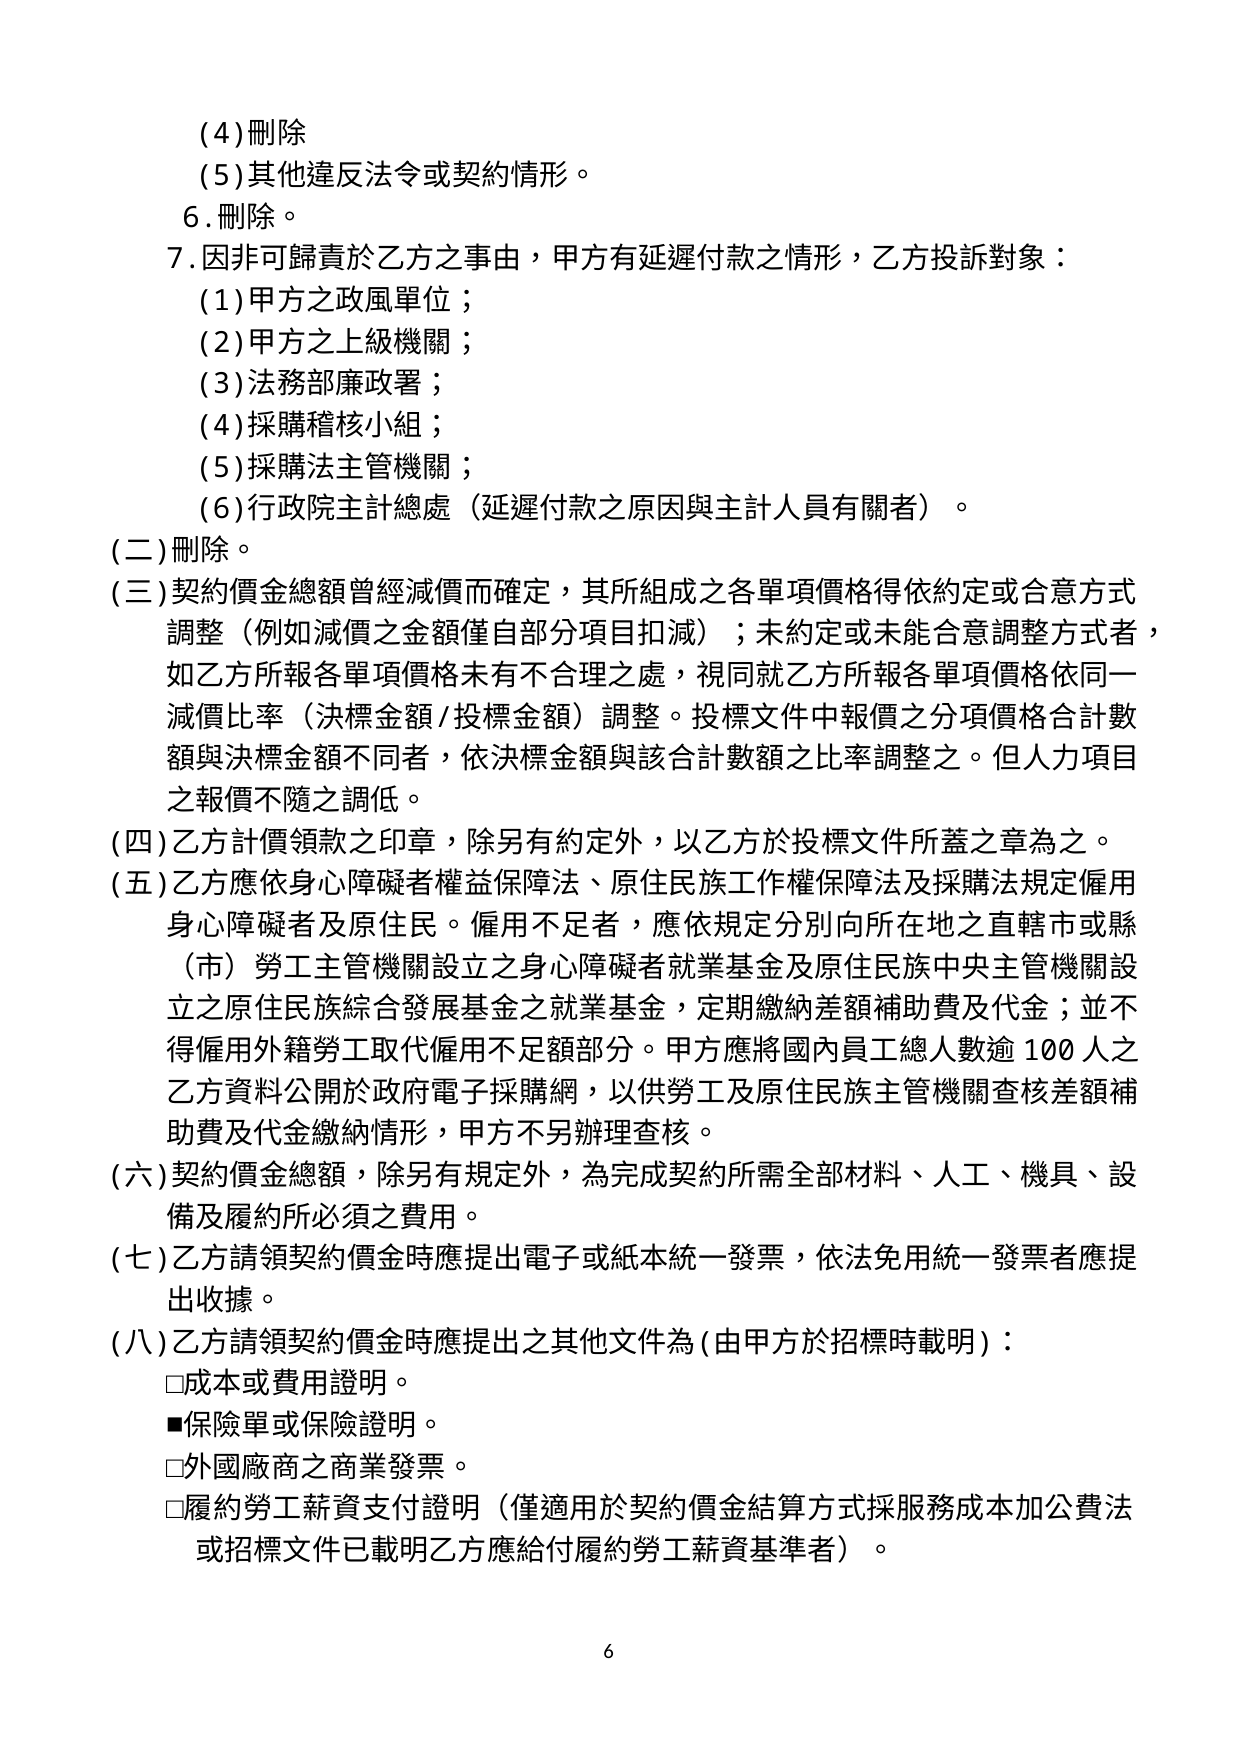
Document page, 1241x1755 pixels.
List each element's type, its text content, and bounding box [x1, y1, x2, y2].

text ■保險單或保險證明。 [166, 1402, 1134, 1444]
text (三)契約價金總額曾經減價而確定，其所組成之各單項價格得依約定或合意方式調整（例如減價之金額僅自部分項目扣減）；未約定或未能合意調整方式者，如乙方所報各單項價格未有不合理之處，視同就乙方所報各單項價格依同一減價比率（決標金額/投標金額）調整。投標文件中報價之分項價格合計數額與決標金額不同者，依決標金額與該合計數額之比率調整之。但人力項目之報價不隨之調低。 [107, 569, 1139, 819]
text (4)刪除 [195, 110, 1139, 152]
text (2)甲方之上級機關； [195, 319, 1139, 360]
text (4)採購稽核小組； [195, 402, 1139, 444]
text □外國廠商之商業發票。 [166, 1444, 1134, 1485]
text (七)乙方請領契約價金時應提出電子或紙本統一發票，依法免用統一發票者應提出收據。 [107, 1235, 1139, 1319]
text □履約勞工薪資支付證明（僅適用於契約價金結算方式採服務成本加公費法或招標文件已載明乙方應給付履約勞工薪資基準者）。 [166, 1485, 1134, 1569]
text (3)法務部廉政署； [195, 360, 1139, 402]
text (5)採購法主管機關； [195, 444, 1139, 485]
text (5)其他違反法令或契約情形。 [195, 152, 1139, 194]
text (1)甲方之政風單位； [195, 277, 1139, 319]
text (五)乙方應依身心障礙者權益保障法、原住民族工作權保障法及採購法規定僱用身心障礙者及原住民。僱用不足者，應依規定分別向所在地之直轄市或縣（市）勞工主管機關設立之身心障礙者就業基金及原住民族中央主管機關設立之原住民族綜合發展基金之就業基金，定期繳納差額補助費及代金；並不得僱用外籍勞工取代僱用不足額部分。甲方應將國內員工總人數逾100人之乙方資料公開於政府電子採購網，以供勞工及原住民族主管機關查核差額補助費及代金繳納情形，甲方不另辦理查核。 [107, 860, 1139, 1152]
text □成本或費用證明。 [166, 1360, 1134, 1402]
text 7.因非可歸責於乙方之事由，甲方有延遲付款之情形，乙方投訴對象： [166, 235, 1139, 277]
text (六)契約價金總額，除另有規定外，為完成契約所需全部材料、人工、機具、設備及履約所必須之費用。 [107, 1152, 1139, 1235]
text 6.刪除。 [77, 194, 1139, 235]
text (八)乙方請領契約價金時應提出之其他文件為(由甲方於招標時載明)： [107, 1319, 1139, 1360]
text (二)刪除。 [107, 527, 1139, 569]
text (四)乙方計價領款之印章，除另有約定外，以乙方於投標文件所蓋之章為之。 [107, 819, 1139, 860]
text (6)行政院主計總處（延遲付款之原因與主計人員有關者）。 [195, 485, 1139, 527]
